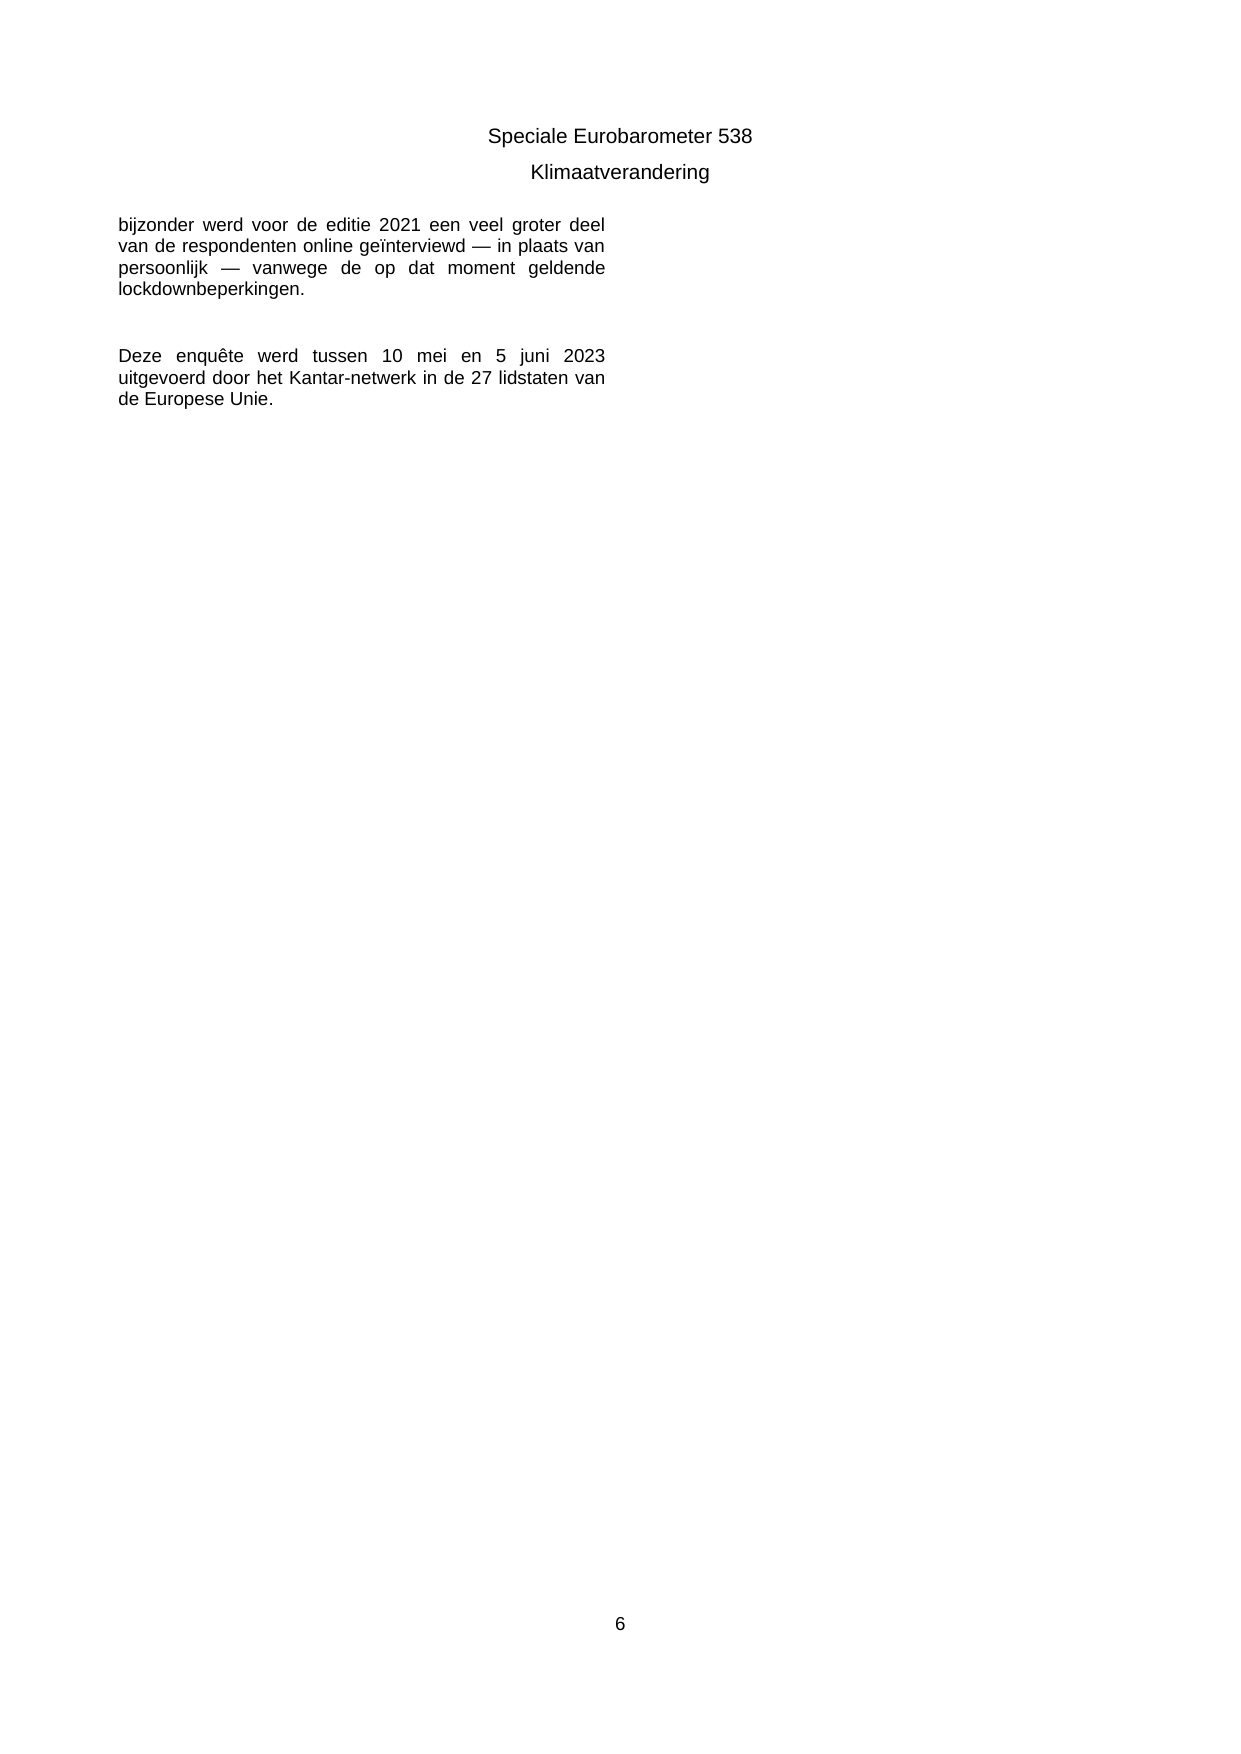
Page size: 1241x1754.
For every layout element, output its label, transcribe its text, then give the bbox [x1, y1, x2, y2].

text Deze enquête werd tussen 10 mei en 5 juni 2023 uitgevoerd door het Kantar-netwerk in de 27 lidstaten van de Europese Unie. [118, 345, 605, 409]
text bijzonder werd voor de editie 2021 een veel groter deel van de respondenten online geïnterviewd — in plaats van persoonlijk — vanwege de op dat moment geldende lockdownbeperkingen. [118, 213, 605, 299]
